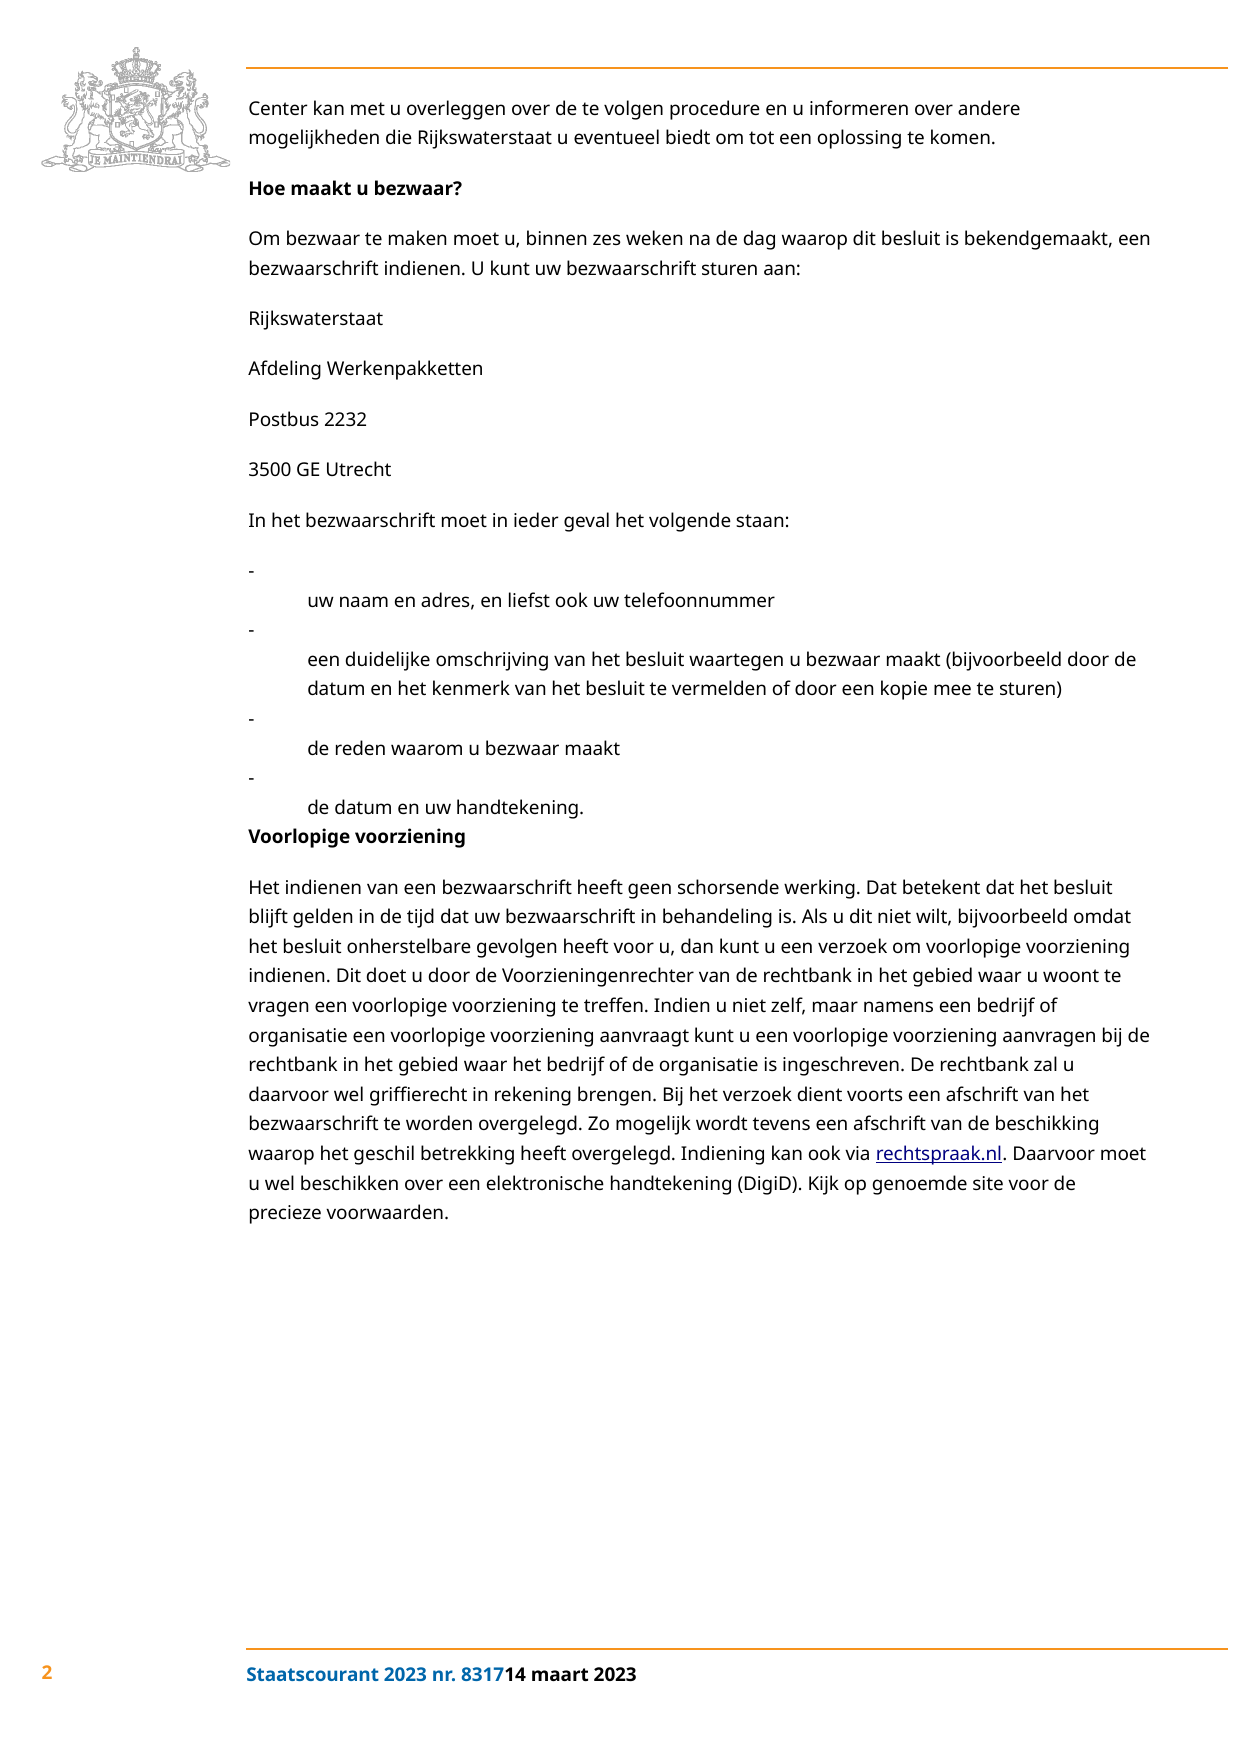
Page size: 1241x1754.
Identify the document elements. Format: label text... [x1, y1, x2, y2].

text Voorlopige voorziening [248, 823, 1152, 849]
text Center kan met u overleggen over de te volgen procedure en u informeren over andere mogelijkheden die Rijkswaterstaat u eventueel biedt om tot een oplossing te komen. [248, 95, 1152, 150]
list de reden waarom u bezwaar maakt [248, 735, 1152, 761]
text Om bezwaar te maken moet u, binnen zes weken na de dag waarop dit besluit is bekendgemaakt, een bezwaarschrift indienen. U kunt uw bezwaarschrift sturen aan: [248, 225, 1152, 281]
list uw naam en adres, en liefst ook uw telefoonnummer [248, 587, 1152, 613]
text Het indienen van een bezwaarschrift heeft geen schorsende werking. Dat betekent dat het besluit blijft gelden in de tijd dat uw bezwaarschrift in behandeling is. Als u dit niet wilt, bijvoorbeeld omdat het besluit onherstelbare gevolgen heeft voor u, dan kunt u een verzoek om voorlopige voorziening indienen. Dit doet u door de Voorzieningenrechter van de rechtbank in het gebied waar u woont te vragen een voorlopige voorziening te treffen. Indien u niet zelf, maar namens een bedrijf of organisatie een voorlopige voorziening aanvraagt kunt u een voorlopige voorziening aanvragen bij de rechtbank in het gebied waar het bedrijf of de organisatie is ingeschreven. De rechtbank zal u daarvoor wel griffierecht in rekening brengen. Bij het verzoek dient voorts een afschrift van het bezwaarschrift te worden overgelegd. Zo mogelijk wordt tevens een afschrift van de beschikking waarop het geschil betrekking heeft overgelegd. Indiening kan ook via rechtspraak.nl. Daarvoor moet u wel beschikken over een elektronische handtekening (DigiD). Kijk op genoemde site voor de precieze voorwaarden. [248, 874, 1152, 1225]
list de datum en uw handtekening. [248, 794, 1152, 820]
list een duidelijke omschrijving van het besluit waartegen u bezwaar maakt (bijvoorbeeld door de datum en het kenmerk van het besluit te vermelden of door een kopie mee te sturen) [248, 646, 1152, 701]
text In het bezwaarschrift moet in ieder geval het volgende staan: [248, 507, 1152, 533]
text 3500 GE Utrecht [248, 456, 1152, 482]
text Postbus 2232 [248, 406, 1152, 432]
picture [41, 47, 231, 172]
text Afdeling Werkenpakketten [248, 356, 1152, 381]
text Rijkswaterstaat [248, 305, 1152, 331]
text Hoe maakt u bezwaar? [248, 175, 1152, 201]
